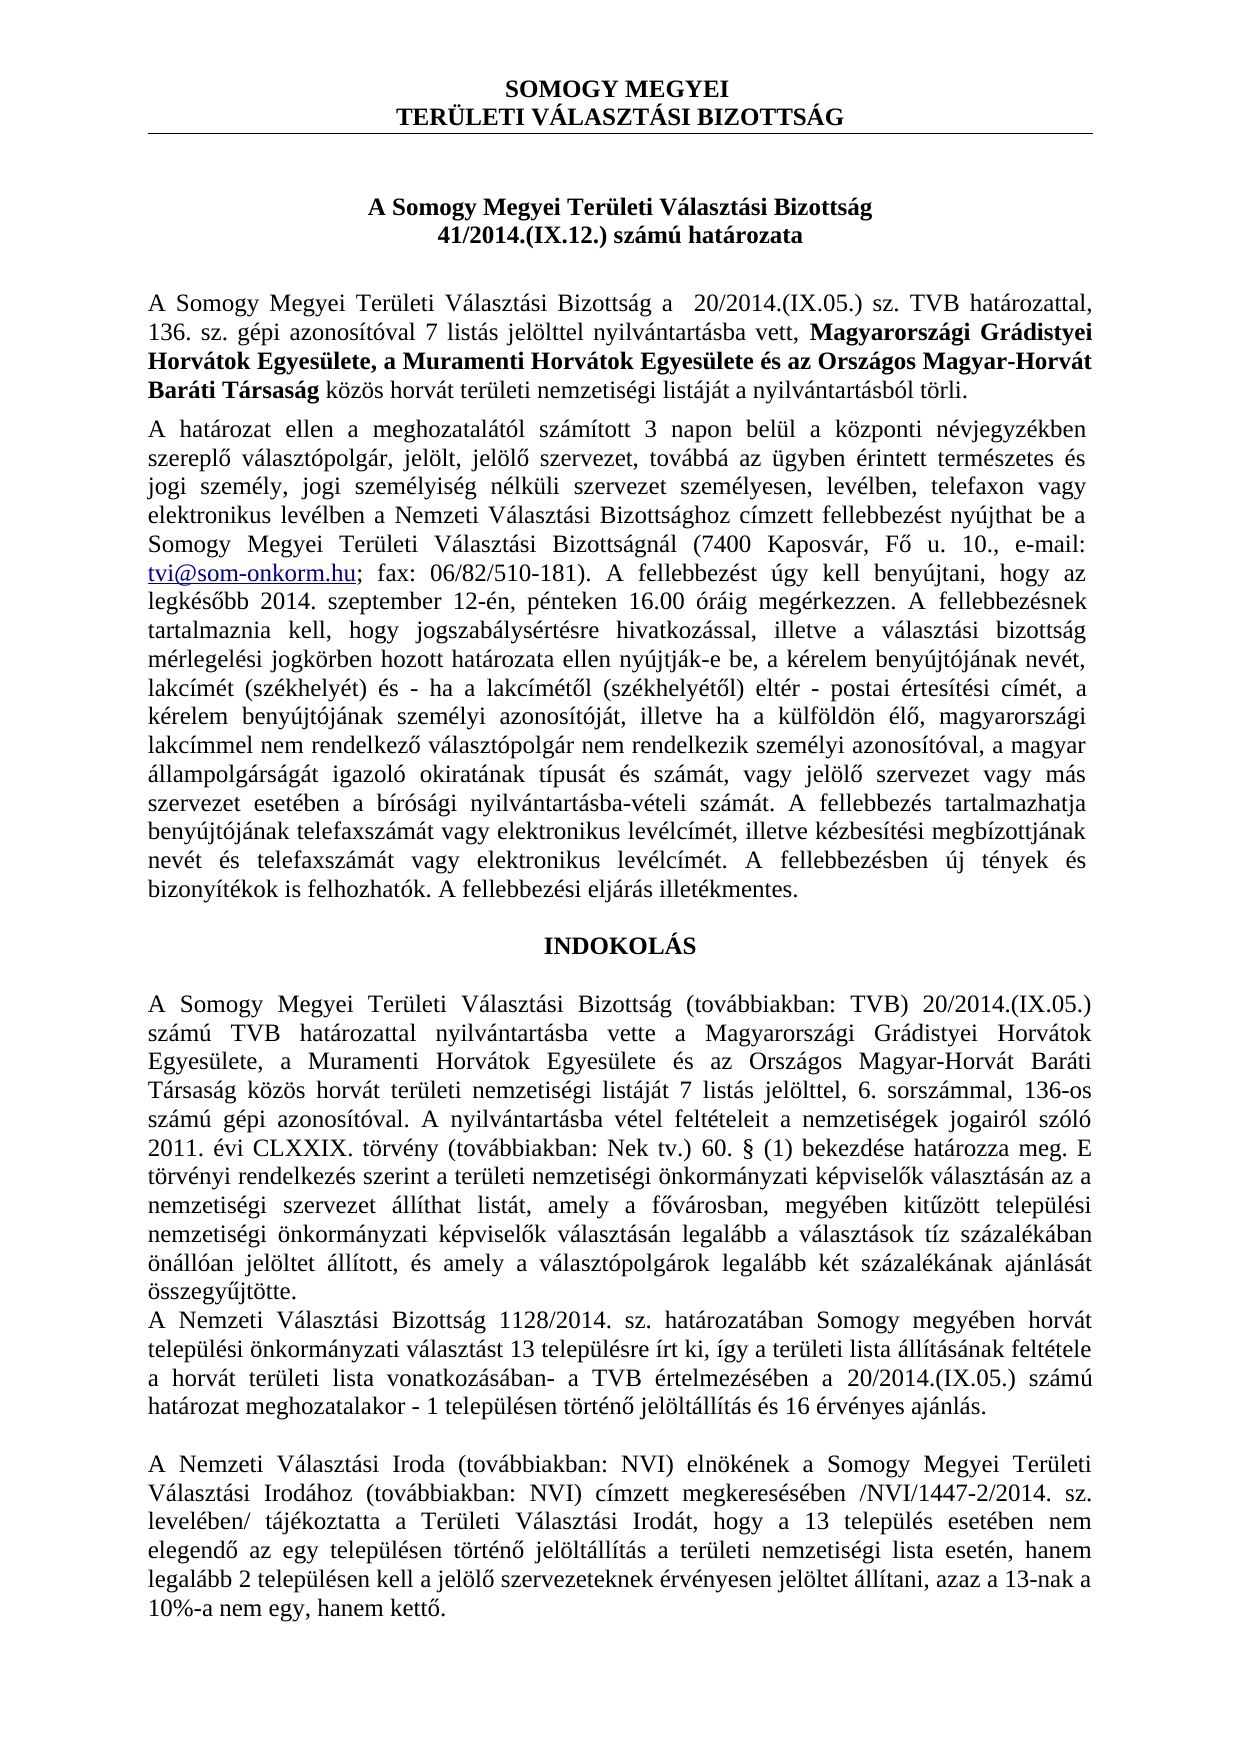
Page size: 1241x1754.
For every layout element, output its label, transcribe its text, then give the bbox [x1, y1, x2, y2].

text A Nemzeti Választási Bizottság 1128/2014. sz. határozatában Somogy megyében horvát települési önkormányzati választást 13 településre írt ki, így a területi lista állításának feltétele a horvát területi lista vonatkozásában- a TVB értelmezésében a 20/2014.(IX.05.) számú határozat meghozatalakor - 1 településen történő jelöltállítás és 16 érvényes ajánlás. [148, 1305, 1093, 1420]
text A Somogy Megyei Területi Választási Bizottság [148, 192, 1093, 221]
text A Somogy Megyei Területi Választási Bizottság a 20/2014.(IX.05.) sz. TVB határozattal, 136. sz. gépi azonosítóval 7 listás jelölttel nyilvántartásba vett, Magyarországi Grádistyei Horvátok Egyesülete, a Muramenti Horvátok Egyesülete és az Országos Magyar-Horvát Baráti Társaság közös horvát területi nemzetiségi listáját a nyilvántartásból törli. [148, 288, 1093, 403]
text SOMOGY MEGYEI [148, 74, 1093, 102]
text INDOKOLÁS [148, 931, 1093, 960]
text 41/2014.(IX.12.) számú határozata [148, 221, 1093, 249]
text TERÜLETI VÁLASZTÁSI BIZOTTSÁG [148, 102, 1093, 133]
text A Nemzeti Választási Iroda (továbbiakban: NVI) elnökének a Somogy Megyei Területi Választási Irodához (továbbiakban: NVI) címzett megkeresésében /NVI/1447-2/2014. sz. levelében/ tájékoztatta a Területi Választási Irodát, hogy a 13 település esetében nem elegendő az egy településen történő jelöltállítás a területi nemzetiségi lista esetén, hanem legalább 2 településen kell a jelölő szervezeteknek érvényesen jelöltet állítani, azaz a 13-nak a 10%-a nem egy, hanem kettő. [148, 1449, 1093, 1621]
text A Somogy Megyei Területi Választási Bizottság (továbbiakban: TVB) 20/2014.(IX.05.) számú TVB határozattal nyilvántartásba vette a Magyarországi Grádistyei Horvátok Egyesülete, a Muramenti Horvátok Egyesülete és az Országos Magyar-Horvát Baráti Társaság közös horvát területi nemzetiségi listáját 7 listás jelölttel, 6. sorszámmal, 136-os számú gépi azonosítóval. A nyilvántartásba vétel feltételeit a nemzetiségek jogairól szóló 2011. évi CLXXIX. törvény (továbbiakban: Nek tv.) 60. § (1) bekezdése határozza meg. E törvényi rendelkezés szerint a területi nemzetiségi önkormányzati képviselők választásán az a nemzetiségi szervezet állíthat listát, amely a fővárosban, megyében kitűzött települési nemzetiségi önkormányzati képviselők választásán legalább a választások tíz százalékában önállóan jelöltet állított, és amely a választópolgárok legalább két százalékának ajánlását összegyűjtötte. [148, 989, 1093, 1305]
text A határozat ellen a meghozatalától számított 3 napon belül a központi névjegyzékben szereplő választópolgár, jelölt, jelölő szervezet, továbbá az ügyben érintett természetes és jogi személy, jogi személyiség nélküli szervezet személyesen, levélben, telefaxon vagy elektronikus levélben a Nemzeti Választási Bizottsághoz címzett fellebbezést nyújthat be a Somogy Megyei Területi Választási Bizottságnál (7400 Kaposvár, Fő u. 10., e-mail: tvi@som-onkorm.hu; fax: 06/82/510-181). A fellebbezést úgy kell benyújtani, hogy az legkésőbb 2014. szeptember 12-én, pénteken 16.00 óráig megérkezzen. A fellebbezésnek tartalmaznia kell, hogy jogszabálysértésre hivatkozással, illetve a választási bizottság mérlegelési jogkörben hozott határozata ellen nyújtják-e be, a kérelem benyújtójának nevét, lakcímét (székhelyét) és - ha a lakcímétől (székhelyétől) eltér - postai értesítési címét, a kérelem benyújtójának személyi azonosítóját, illetve ha a külföldön élő, magyarországi lakcímmel nem rendelkező választópolgár nem rendelkezik személyi azonosítóval, a magyar állampolgárságát igazoló okiratának típusát és számát, vagy jelölő szervezet vagy más szervezet esetében a bírósági nyilvántartásba-vételi számát. A fellebbezés tartalmazhatja benyújtójának telefaxszámát vagy elektronikus levélcímét, illetve kézbesítési megbízottjának nevét és telefaxszámát vagy elektronikus levélcímét. A fellebbezésben új tények és bizonyítékok is felhozhatók. A fellebbezési eljárás illetékmentes. [148, 414, 1087, 903]
